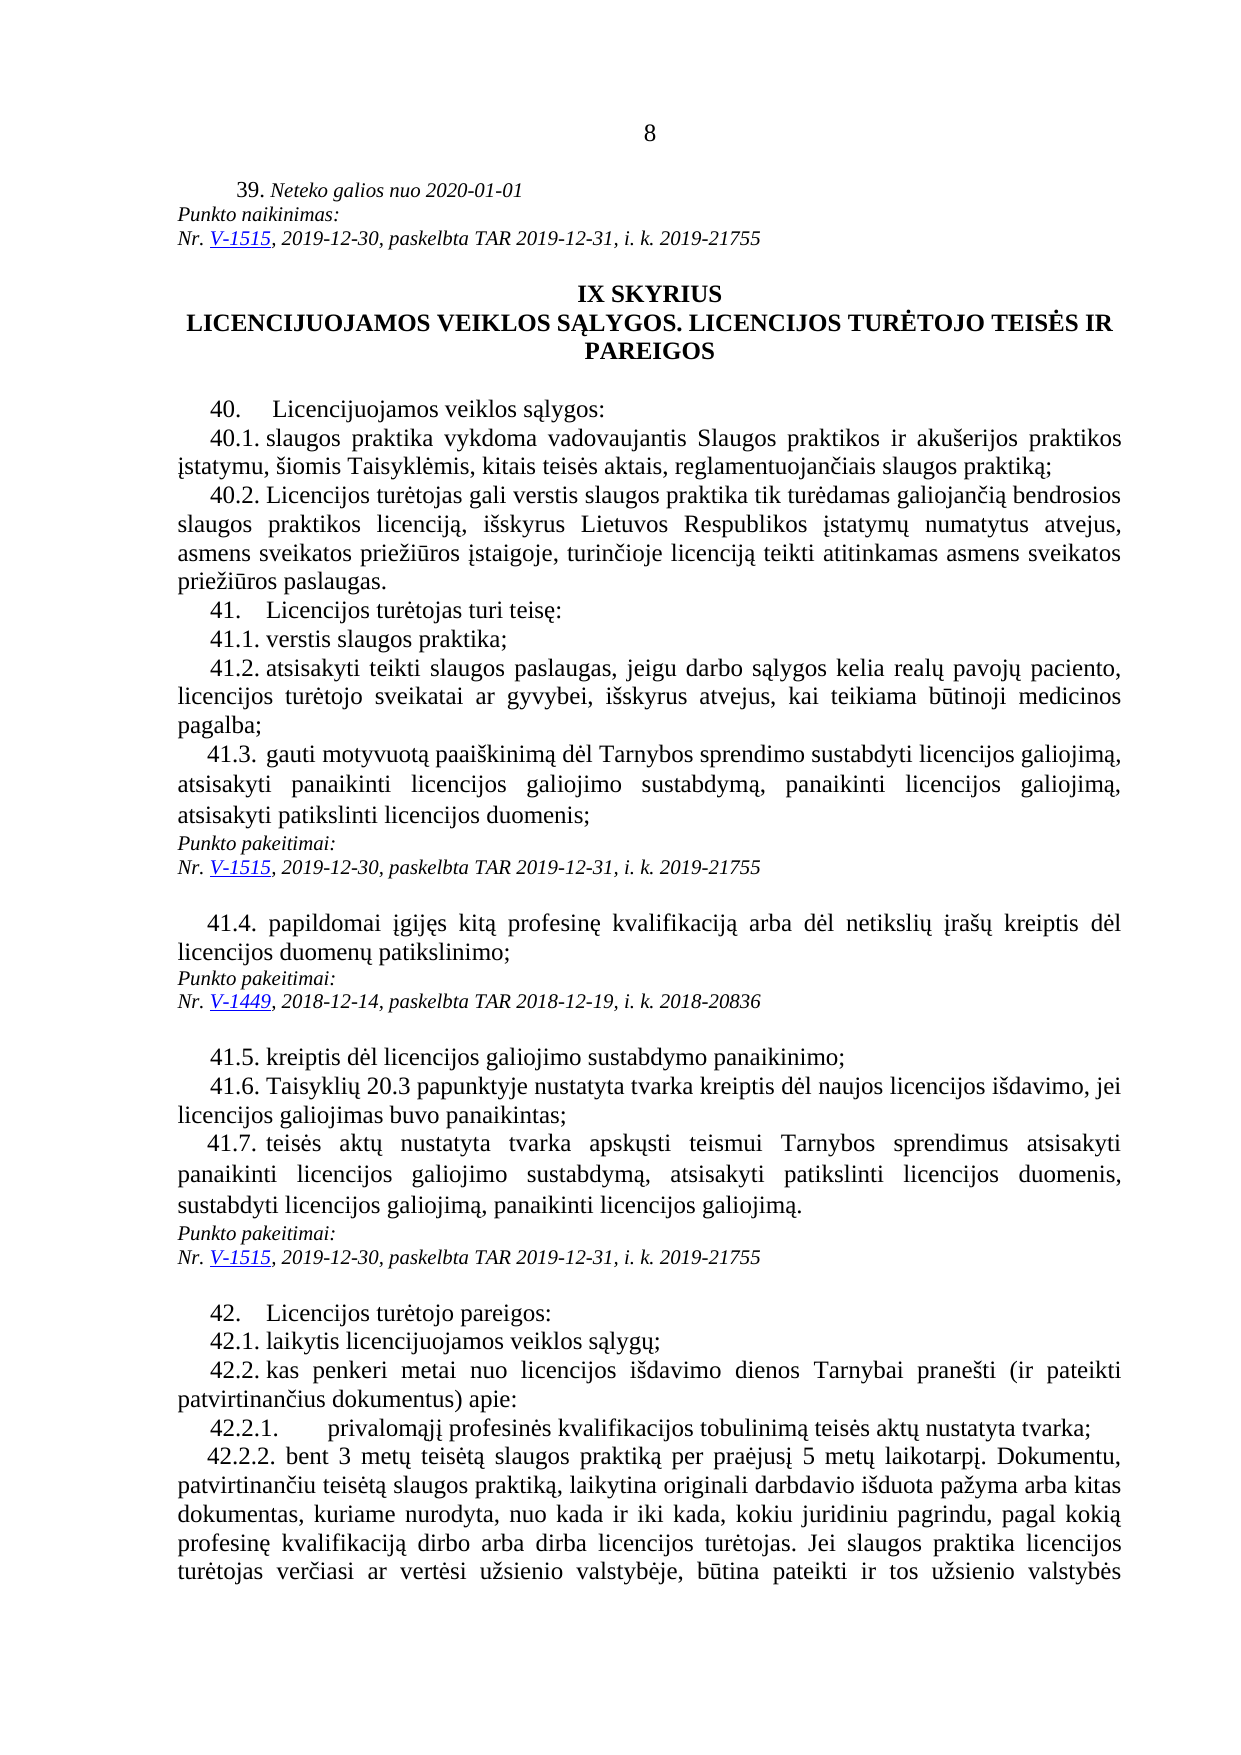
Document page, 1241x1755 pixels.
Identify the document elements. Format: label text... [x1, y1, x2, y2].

text Nr. V-1449, 2018-12-14, paskelbta TAR 2018-12-19, i. k. 2018-20836 [177, 989, 1122, 1013]
text LICENCIJUOJAMOS VEIKLOS SĄLYGOS. LICENCIJOS TURĖTOJO TEISĖS IR PAREIGOS [177, 308, 1122, 365]
text Nr. V-1515, 2019-12-30, paskelbta TAR 2019-12-31, i. k. 2019-21755 [177, 226, 1122, 250]
text 42.2.1. privalomąjį profesinės kvalifikacijos tobulinimą teisės aktų nustatyta tvarka; [177, 1413, 1122, 1441]
text Nr. V-1515, 2019-12-30, paskelbta TAR 2019-12-31, i. k. 2019-21755 [177, 1245, 1122, 1269]
text 41. Licencijos turėtojas turi teisę: [177, 595, 1122, 624]
text Punkto pakeitimai: [177, 831, 1122, 855]
text 42.2.2. bent 3 metų teisėtą slaugos praktiką per praėjusį 5 metų laikotarpį. Dokumentu, patvirtinančiu teisėtą slaugos praktiką, laikytina originali darbdavio išduota pažyma arba kitas dokumentas, kuriame nurodyta, nuo kada ir iki kada, kokiu juridiniu pagrindu, pagal kokią profesinę kvalifikaciją dirbo arba dirba licencijos turėtojas. Jei slaugos praktika licencijos turėtojas verčiasi ar vertėsi užsienio valstybėje, būtina pateikti ir tos užsienio valstybės [177, 1441, 1122, 1585]
text 41.3. gauti motyvuotą paaiškinimą dėl Tarnybos sprendimo sustabdyti licencijos galiojimą, atsisakyti panaikinti licencijos galiojimo sustabdymą, panaikinti licencijos galiojimą, atsisakyti patikslinti licencijos duomenis; [177, 739, 1122, 829]
text IX skyrius [177, 279, 1122, 308]
text 41.4. papildomai įgijęs kitą profesinę kvalifikaciją arba dėl netikslių įrašų kreiptis dėl licencijos duomenų patikslinimo; [177, 908, 1122, 965]
text 41.5. kreiptis dėl licencijos galiojimo sustabdymo panaikinimo; [177, 1042, 1122, 1071]
text 39. Neteko galios nuo 2020-01-01 [177, 176, 1122, 202]
text 41.2. atsisakyti teikti slaugos paslaugas, jeigu darbo sąlygos kelia realų pavojų paciento, licencijos turėtojo sveikatai ar gyvybei, išskyrus atvejus, kai teikiama būtinoji medicinos pagalba; [177, 653, 1122, 739]
text 42.1. laikytis licencijuojamos veiklos sąlygų; [177, 1326, 1122, 1355]
text 41.1. verstis slaugos praktika; [177, 624, 1122, 653]
text 42.2. kas penkeri metai nuo licencijos išdavimo dienos Tarnybai pranešti (ir pateikti patvirtinančius dokumentus) apie: [177, 1355, 1122, 1413]
text 41.6. Taisyklių 20.3 papunktyje nustatyta tvarka kreiptis dėl naujos licencijos išdavimo, jei licencijos galiojimas buvo panaikintas; [177, 1071, 1122, 1128]
text 40. Licencijuojamos veiklos sąlygos: [177, 394, 1122, 423]
text Punkto naikinimas: [177, 202, 1122, 226]
text 42. Licencijos turėtojo pareigos: [177, 1298, 1122, 1326]
text Punkto pakeitimai: [177, 1221, 1122, 1245]
text 40.1. slaugos praktika vykdoma vadovaujantis Slaugos praktikos ir akušerijos praktikos įstatymu, šiomis Taisyklėmis, kitais teisės aktais, reglamentuojančiais slaugos praktiką; [177, 423, 1122, 480]
text Nr. V-1515, 2019-12-30, paskelbta TAR 2019-12-31, i. k. 2019-21755 [177, 855, 1122, 879]
text 40.2. Licencijos turėtojas gali verstis slaugos praktika tik turėdamas galiojančią bendrosios slaugos praktikos licenciją, išskyrus Lietuvos Respublikos įstatymų numatytus atvejus, asmens sveikatos priežiūros įstaigoje, turinčioje licenciją teikti atitinkamas asmens sveikatos priežiūros paslaugas. [177, 480, 1122, 595]
text Punkto pakeitimai: [177, 965, 1122, 989]
text 41.7. teisės aktų nustatyta tvarka apskųsti teismui Tarnybos sprendimus atsisakyti panaikinti licencijos galiojimo sustabdymą, atsisakyti patikslinti licencijos duomenis, sustabdyti licencijos galiojimą, panaikinti licencijos galiojimą. [177, 1128, 1122, 1219]
